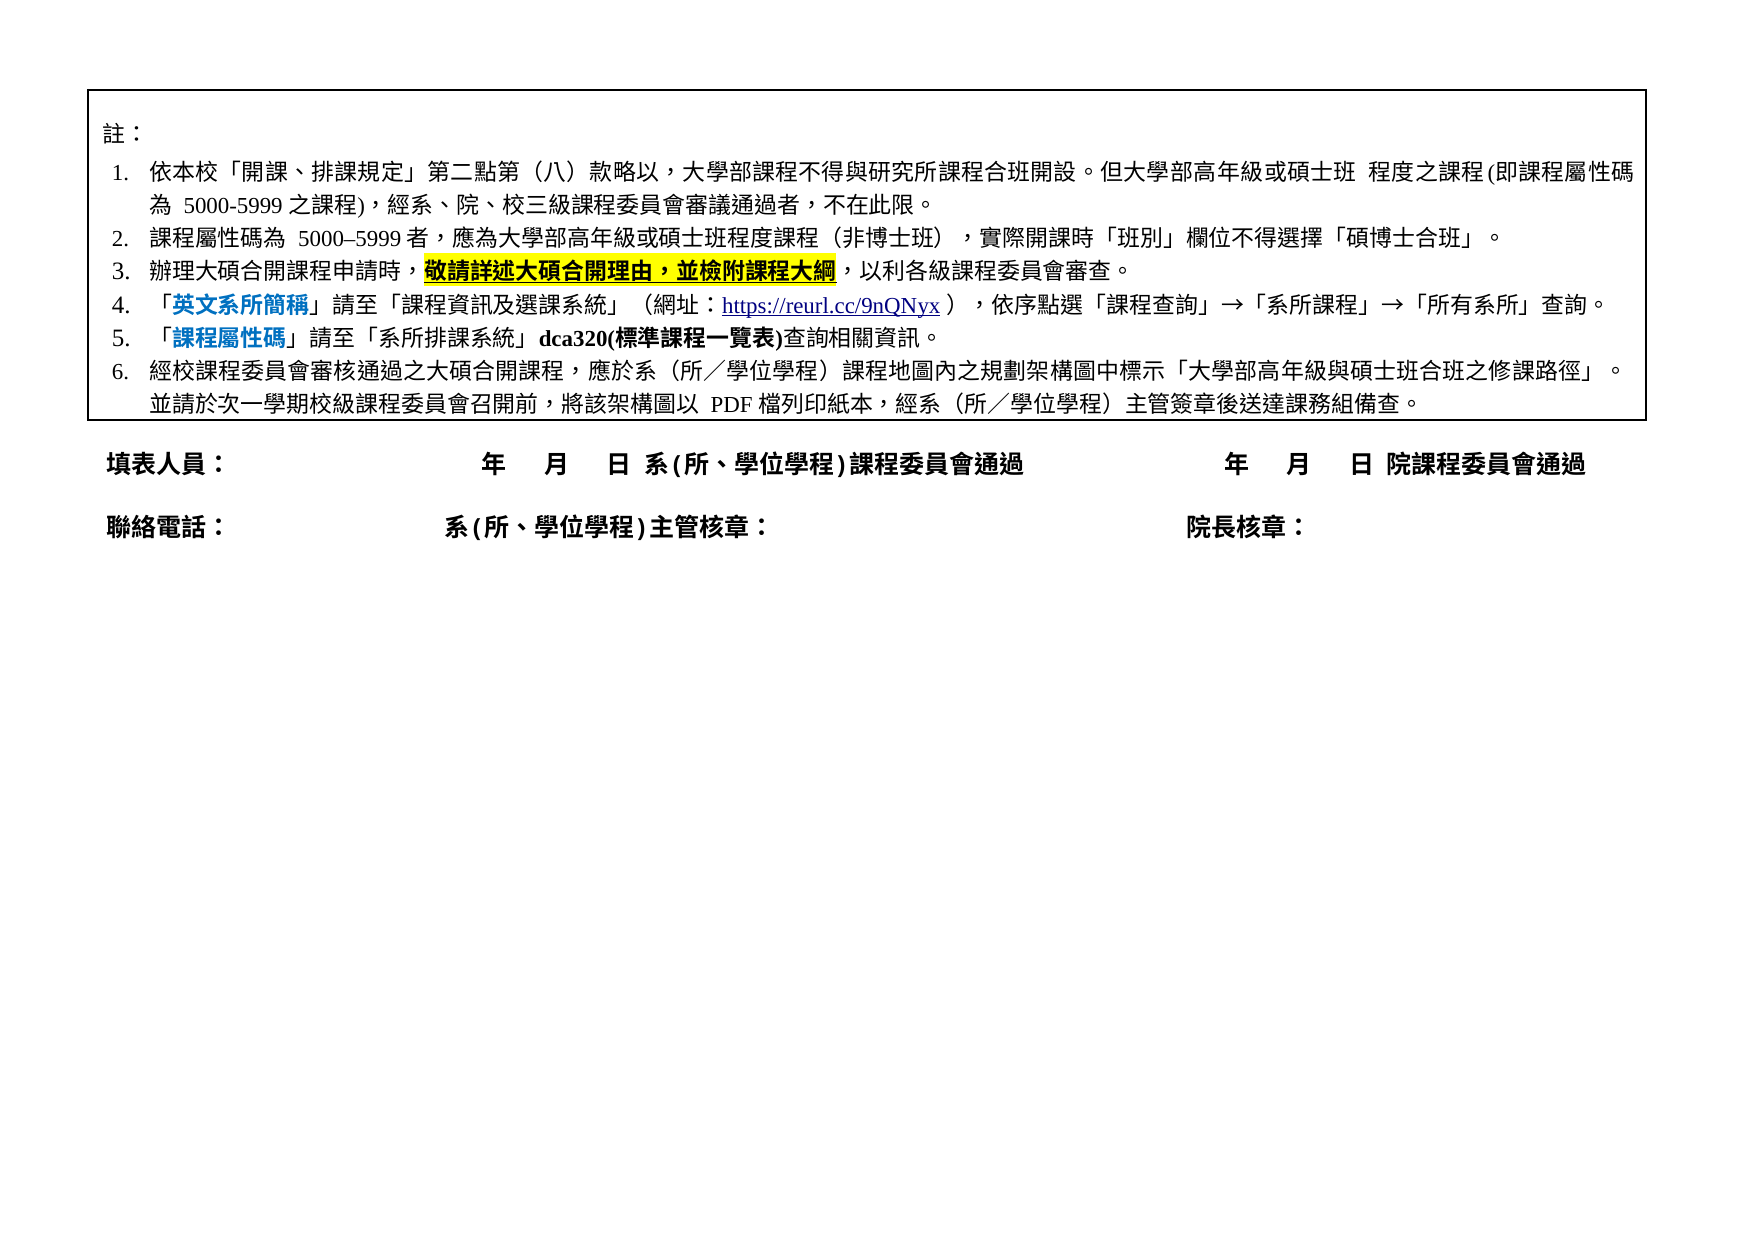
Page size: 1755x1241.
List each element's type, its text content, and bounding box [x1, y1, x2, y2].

text 填表人員： 年 月 日 系(所、學位學程)課程委員會通過 年 月 日 院課程委員會通過 [106, 421, 1648, 484]
table_header 註： 依本校「開課、排課規定」第二點第（八）款略以，大學部課程不得與研究所課程合班開設。但大學部高年級或碩士班 程度之課程(即課程屬性碼為 5000-5999 之課程)，經系、院、校三級課程委員會審議通過者，不在此限。 課程屬性碼為 5000–5999 者，應為大學部高年級或碩士班程度課程（非博士班），實際開課時「班別」欄位不得選擇「碩博士合班」。 辦理大碩合開課程申請時，敬請詳述大碩合開理由，並檢附課程大綱，以利各級課程委員會審查。 「英文系所簡稱」請至「課程資訊及選課系統」（網址：https://reurl.cc/9nQNyx ），依序點選「課程查詢」→「系所課程」→「所有系所」查詢。 「課程屬性碼」請至「系所排課系統」dca320(標準課程一覽表)查詢相關資訊。 經校課程委員會審核通過之大碩合開課程，應於系（所／學位學程）課程地圖內之規劃架構圖中標示「大學部高年級與碩士班合班之修課路徑」。並請於次一學期校級課程委員會召開前，將該架構圖以 PDF 檔列印紙本，經系（所／學位學程）主管簽章後送達課務組備查。 [89, 91, 1645, 419]
text 聯絡電話： 系(所、學位學程)主管核章： 院長核章： [106, 484, 1648, 546]
